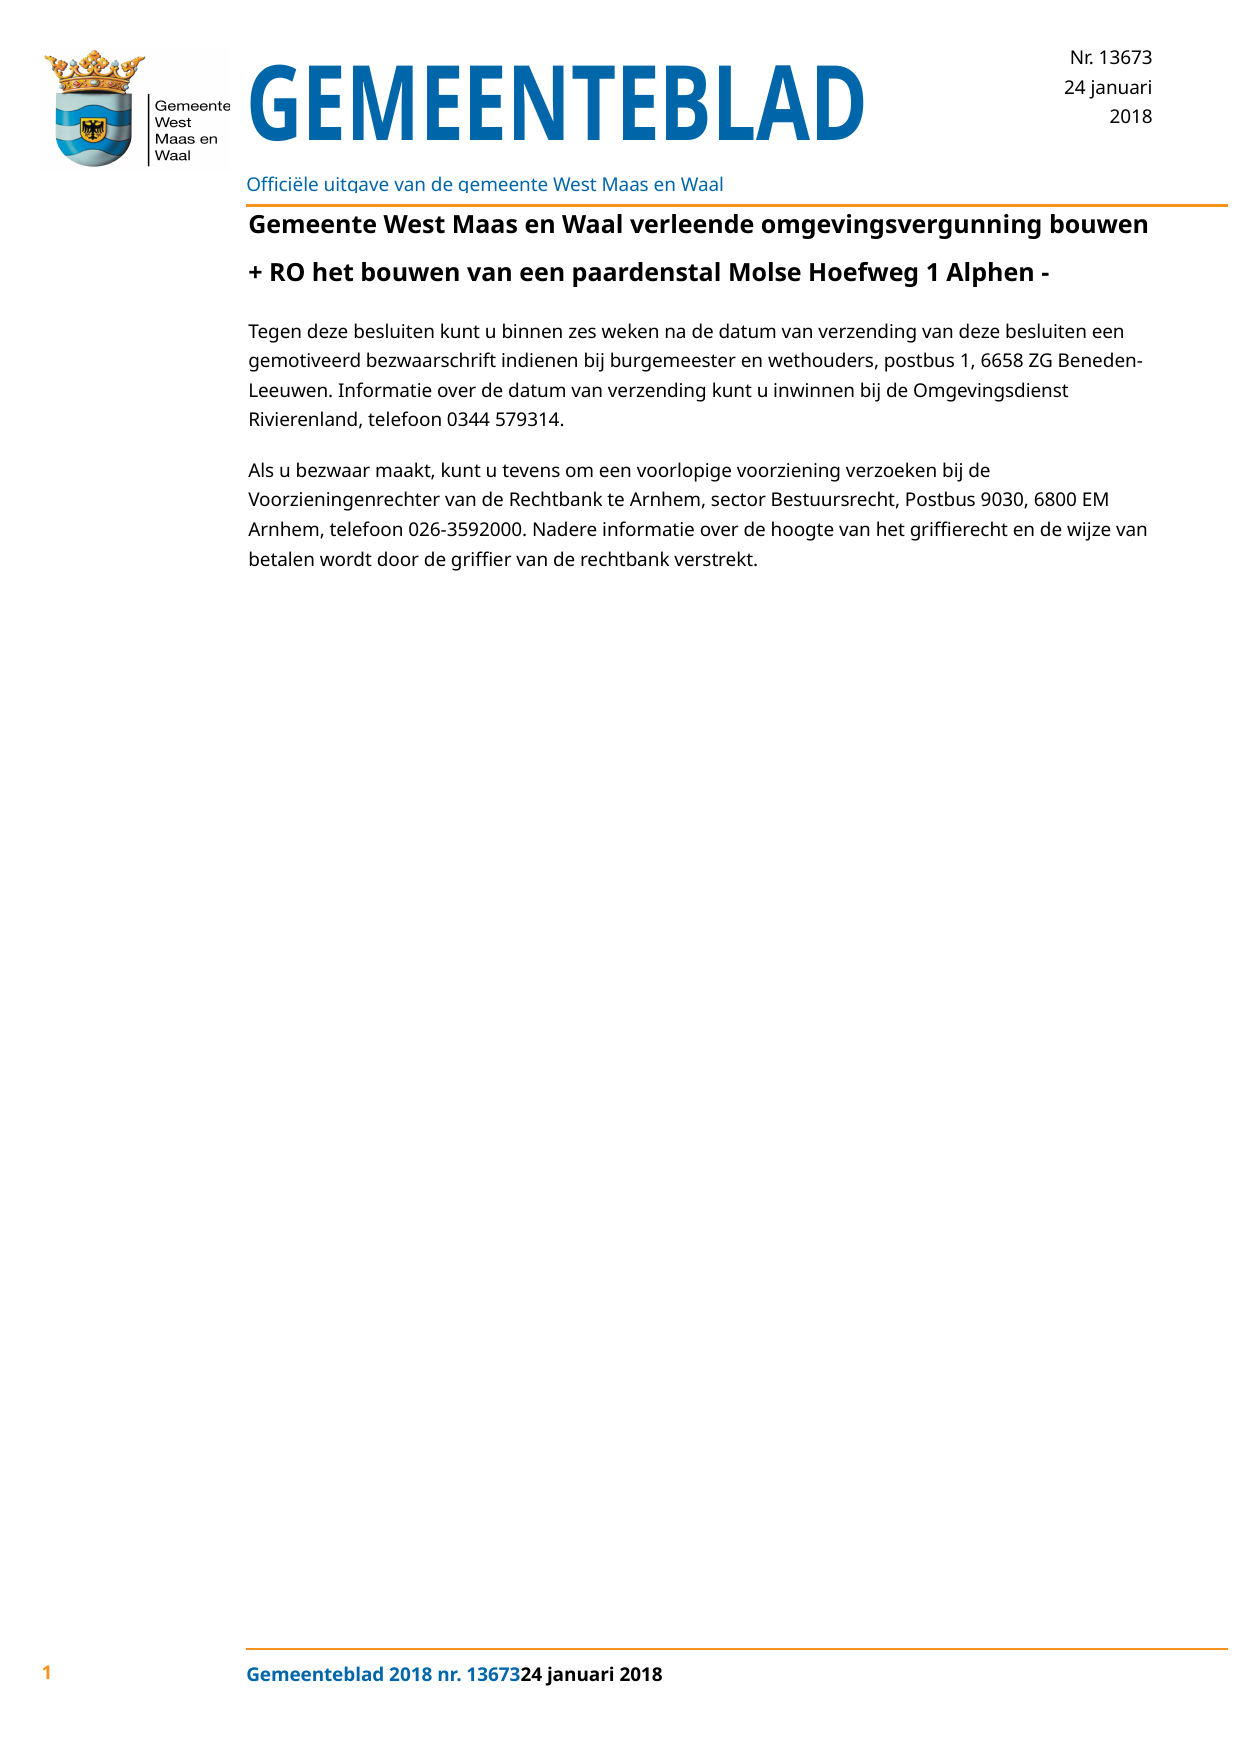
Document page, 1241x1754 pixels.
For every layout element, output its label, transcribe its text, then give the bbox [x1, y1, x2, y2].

picture [41, 47, 231, 172]
text Gemeente West Maas en Waal verleende omgevingsvergunning bouwen + RO het bouwen van een paardenstal Molse Hoefweg 1 Alphen - [248, 207, 1152, 288]
text Tegen deze besluiten kunt u binnen zes weken na de datum van verzending van deze besluiten een gemotiveerd bezwaarschrift indienen bij burgemeester en wethouders, postbus 1, 6658 ZG Beneden-Leeuwen. Informatie over de datum van verzending kunt u inwinnen bij de Omgevingsdienst Rivierenland, telefoon 0344 579314. [248, 318, 1152, 432]
text Als u bezwaar maakt, kunt u tevens om een voorlopige voorziening verzoeken bij de Voorzieningenrechter van de Rechtbank te Arnhem, sector Bestuursrecht, Postbus 9030, 6800 EM Arnhem, telefoon 026-3592000. Nadere informatie over de hoogte van het griffierecht en de wijze van betalen wordt door de griffier van de rechtbank verstrekt. [248, 457, 1152, 572]
